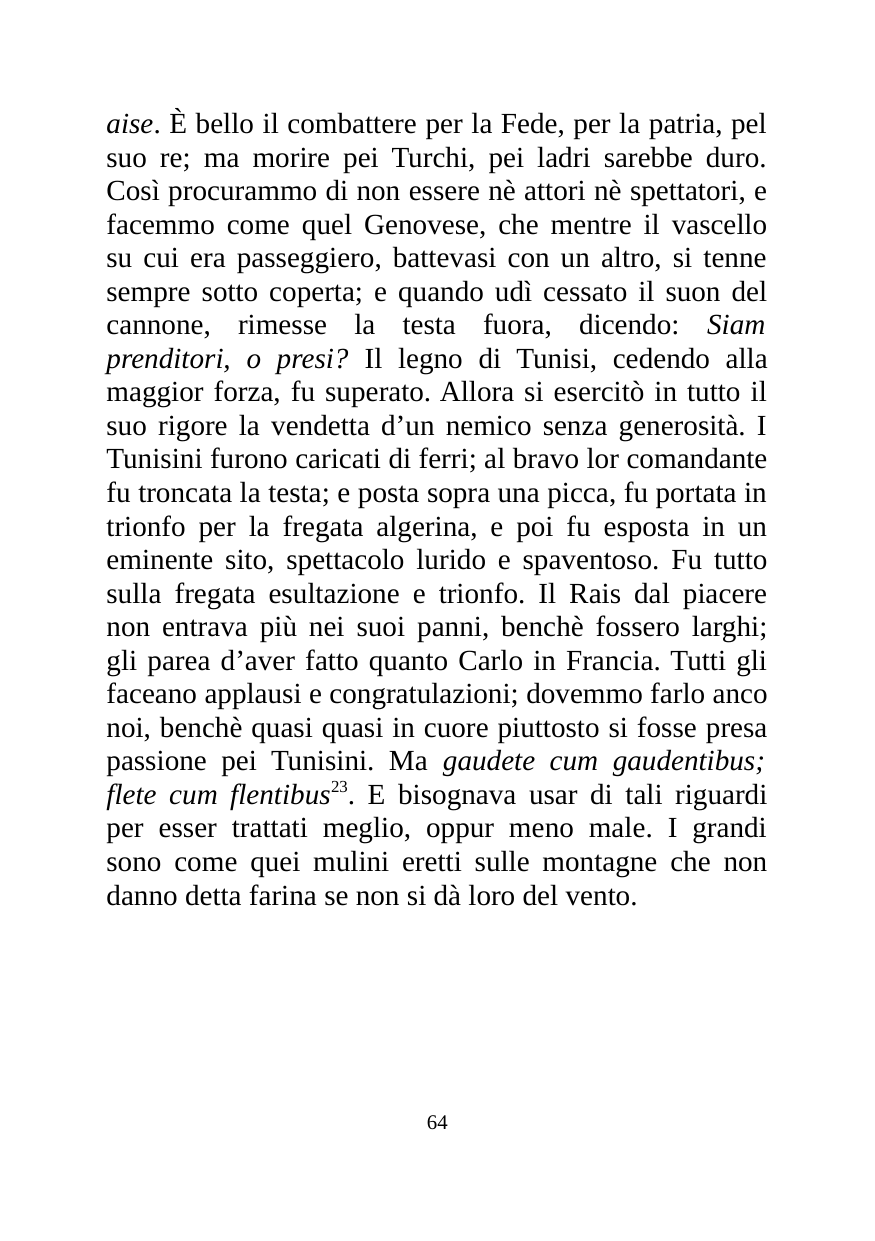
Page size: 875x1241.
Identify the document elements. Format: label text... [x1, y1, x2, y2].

text aise. È bello il combattere per la Fede, per la patria, pel suo re; ma morire pei Turchi, pei ladri sarebbe duro. Così procurammo di non essere nè attori nè spettatori, e facemmo come quel Genovese, che mentre il vascello su cui era passeggiero, battevasi con un altro, si tenne sempre sotto coperta; e quando udì cessato il suon del cannone, rimesse la testa fuora, dicendo: Siam prenditori, o presi? Il legno di Tunisi, cedendo alla maggior forza, fu superato. Allora si esercitò in tutto il suo rigore la vendetta d’un nemico senza generosità. I Tunisini furono caricati di ferri; al bravo lor comandante fu troncata la testa; e posta sopra una picca, fu portata in trionfo per la fregata algerina, e poi fu esposta in un eminente sito, spettacolo lurido e spaventoso. Fu tutto sulla fregata esultazione e trionfo. Il Rais dal piacere non entrava più nei suoi panni, benchè fossero larghi; gli parea d’aver fatto quanto Carlo in Francia. Tutti gli faceano applausi e congratulazioni; dovemmo farlo anco noi, benchè quasi quasi in cuore piuttosto si fosse presa passione pei Tunisini. Ma gaudete cum gaudentibus; flete cum flentibus. E bisognava usar di tali riguardi per esser trattati meglio, oppur meno male. I grandi sono come quei mulini eretti sulle montagne che non danno detta farina se non si dà loro del vento. [106, 106, 768, 911]
